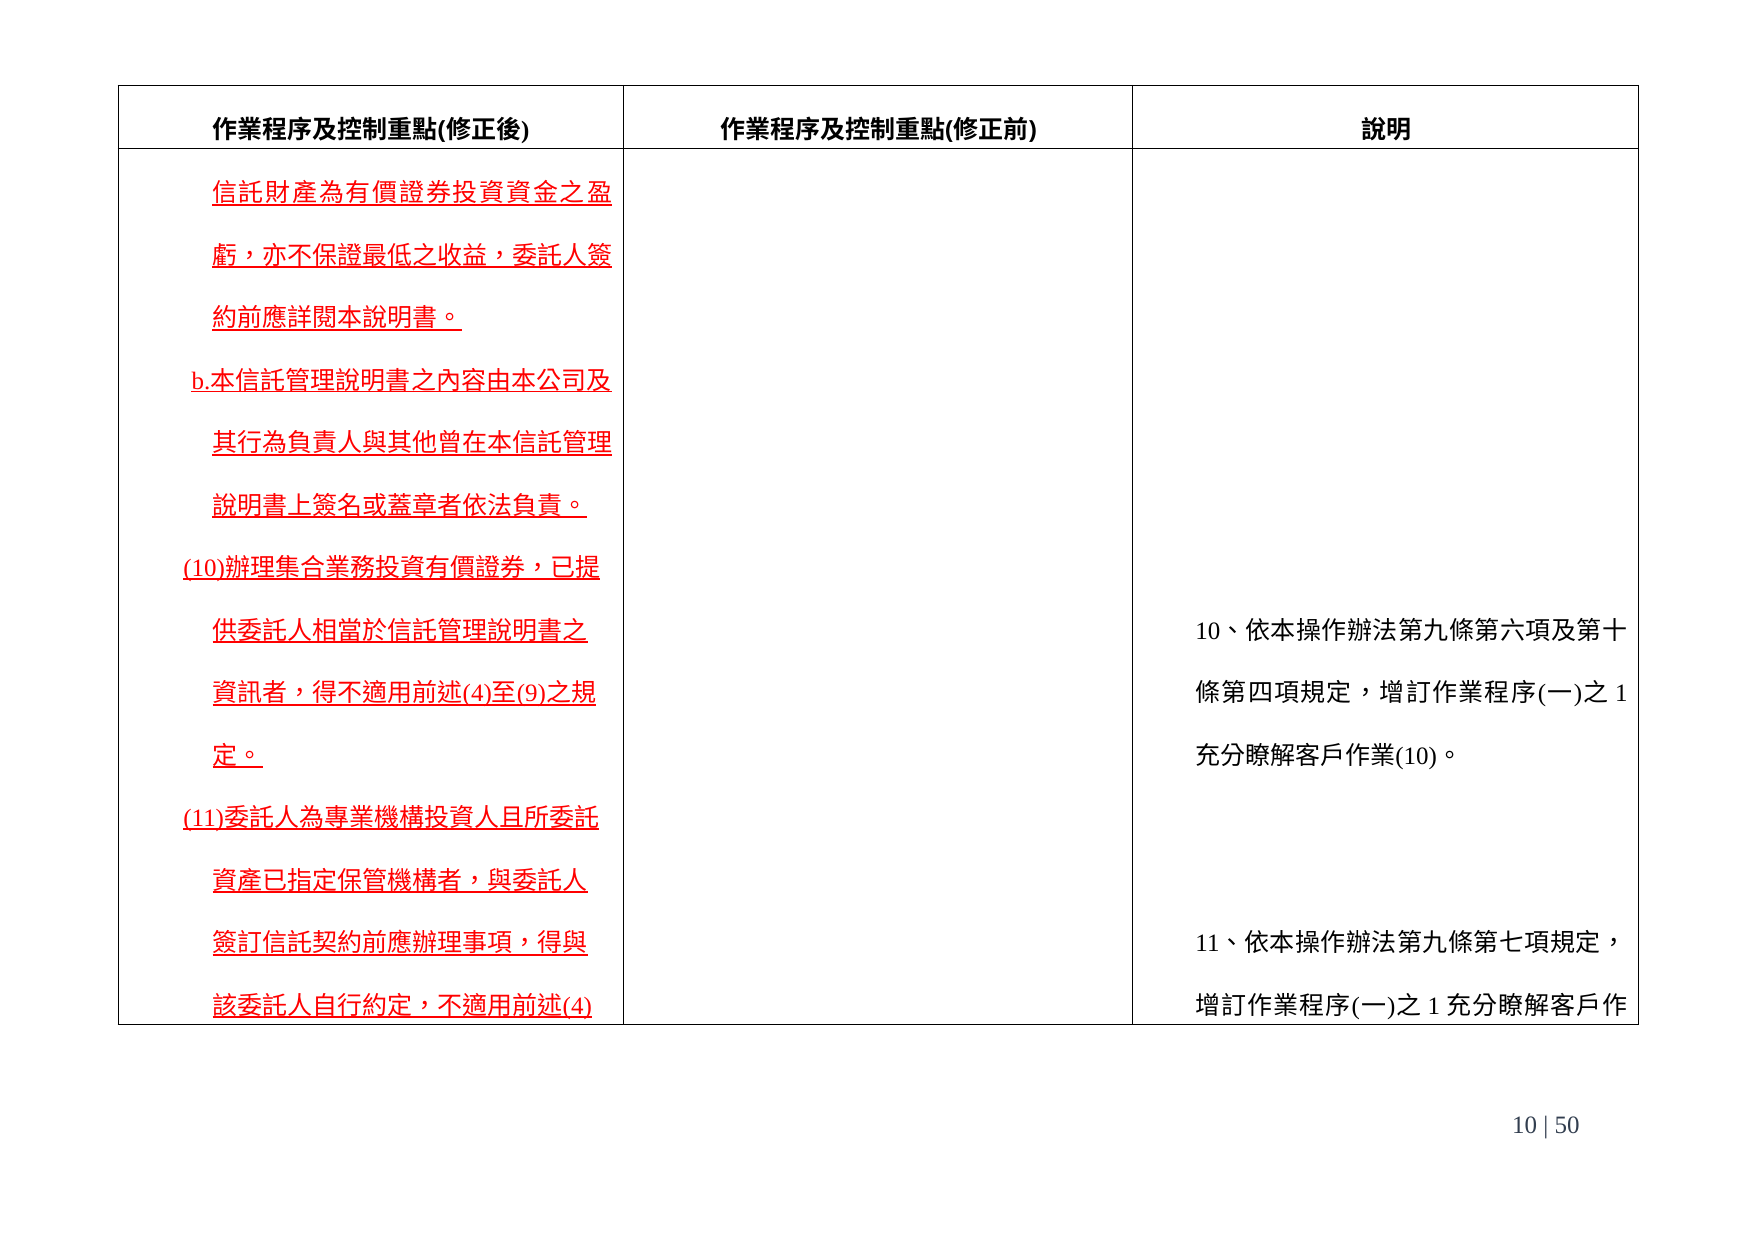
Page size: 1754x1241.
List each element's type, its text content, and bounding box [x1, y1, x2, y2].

table_header 作業程序及控制重點(修正前) [624, 86, 1132, 148]
table_cell 參考「信託業內部控制制度標準規範」其他篇章之體例，刪除序文。 配合「信託業防制洗錢注意事項範本」修正名稱為「信託業防制洗錢及打擊資恐注意事項範本」，修正範本名稱，以下修正亦同。 依「信託業兼營全權委託投資業務操作辦法」(以下簡稱本操作辦法)第八條，增定作業程序(一)之1充分瞭解客戶作業(3)。 依本操作辦法第九條第一項，修正作業程序(一)之1充分瞭解客戶作業(4)。 依本操作辦法第九條第二項規定，修正作業程序(一)之1充分瞭解客戶作業(5)。 依本操作辦法第九條第三項規定，增訂作業程序(一)之1充分瞭解客戶作業(6)。 依本操作辦法第九條第四項及第五項規定，修正作業程序(一)之1充分瞭解客戶作業(7)。 依本操作辦法第十條第二項規定，增訂作業程序(一)之1充分瞭解客戶作業(8)。 依本操作辦法第十條第一項及第三項規定，增訂作業程序(一)之1充分瞭解客戶作業(9)。 依本操作辦法第九條第六項及第十條第四項規定，增訂作業程序(一)之1充分瞭解客戶作業(10)。 依本操作辦法第九條第七項規定，增訂作業程序(一)之1充分瞭解客戶作業(11)。 依本操作辦法第十條第五項規定，增訂作業程序(一)之1充分瞭解客戶作業(12)。 依本操作辦法第十六條規定，修正原作業程序(一)之1充分瞭解客戶作業(5)相關內容，並配合調整項次序號。 依本操作辦法第十一條規定，修正「期貨商」為「期貨經紀商」，以下修正亦同。 依本操作辦法第十四條第一項規定，修正作業程序(一)之2簽約與帳戶開立(4)，修正「證券商」為「證券經紀商」；並新增但書規定。 依本操作辦法第十四條第二項規定，增訂作業程序(一)之2簽約與帳戶開立(5)。 依本操作辦法第十五條規定，增訂作業程序(一)之2簽約與帳戶開立(6)。 依本操作辦法第二十條規定，修正作業程序(二)之1投資或交易分析相關文字。 依本操作辦法第二十一條及第二十二條規定，修正作業程序(二)之2投資或交易決定，修正「決策人員」為「投資或交易決策人員」，以下修正亦同；並新增相關作業流程規定。 依本操作辦法第二十三條及第二十四條規定，修正作業程序(二)之3投資或交易執行相關文字。 依本操作辦法第三十一條規定，修正作業程序(二)之4投資或交易檢討(2)相關文字。 依本操作辦法第二十四條之二規定，增訂作業程序(二)之5。 依本操作辦法第二十三條之一規定，增訂作業程序(二)之6。 依本操作辦法第二十四條之一規定，增訂作業程序(二)之7。 依本操作辦法第二十五條規定，修正作業程序(三)之1覆核交易明細作業(1)相關文字。 依本操作辦法第二十七條規定，酌修作業程序(三)之2指示交割作業(1)部分文字。 依本操作辦法第二十八條規定，增訂作業程序(三)之2指示交割作業(4)作業程序。 依本操作辦法第二十九條規定，修正作業程序(三)之3作業應注意事項(4)相關文字。 依本操作辦法第十八條規定，修正作業程序(四)作業管理2相關文字。 依本操作辦法第三十條規定，修正作業程序(四)作業管理5相關文字。 依本操作辦法第三十條第五項規定，增訂作業程序(四)作業管理7。 依本操作辦法第五條規定，修正作業程序(五)廣告、業務招攬與營業促銷活動。 依本操作辦法第三十四條規定，酌修正作業程序(六)之1業務區隔作業(1)部分文字。 依本操作辦法第三十七條規定，酌修作業程序(六)之3防止委託人間利益衝突之作業部分文字。 依民國99年10月26日金管證投字第0990058260號令規定，修正作業程序(十一)投資項目相關文字。 [1133, 149, 1638, 1024]
table_header 作業程序及控制重點(修正後) [119, 86, 623, 148]
table_cell 信託財產為有價證券投資資金之盈虧，亦不保證最低之收益，委託人簽約前應詳閱本說明書。 b.本信託管理說明書之內容由本公司及其行為負責人與其他曾在本信託管理說明書上簽名或蓋章者依法負責。 (10)辦理集合業務投資有價證券，已提供委託人相當於信託管理說明書之資訊者，得不適用前述(4)至(9)之規定。 (11)委託人為專業機構投資人且所委託資產已指定保管機構者，與委託人簽訂信託契約前應辦理事項，得與該委託人自行約定，不適用前述(4) [119, 149, 623, 1024]
table_cell [624, 149, 1132, 1024]
table_header 說明 [1133, 86, 1638, 148]
